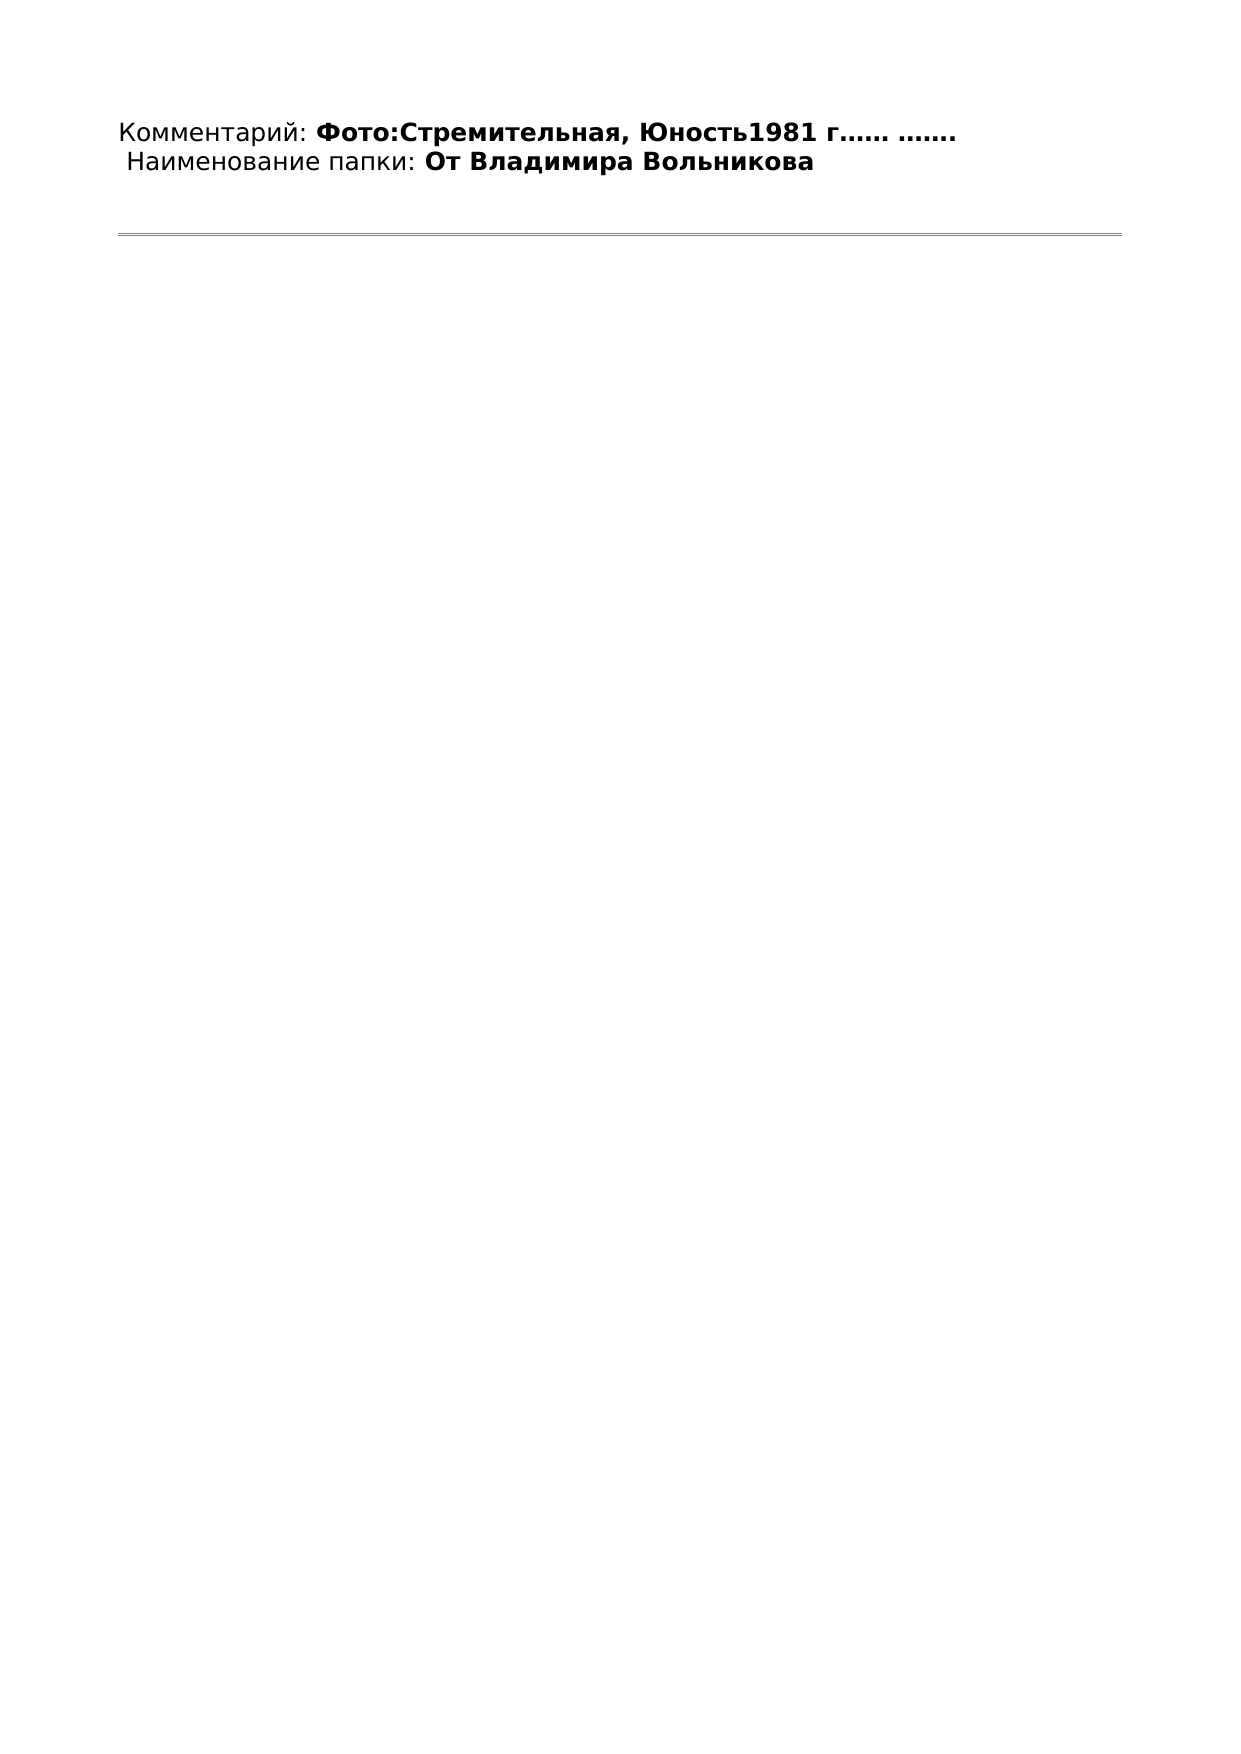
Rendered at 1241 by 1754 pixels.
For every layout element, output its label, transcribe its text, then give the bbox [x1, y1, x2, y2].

text Комментарий: Фото:Стремительная, Юность1981 г…… ……. Наименование папки: От Владимира Вольникова [118, 118, 1122, 206]
